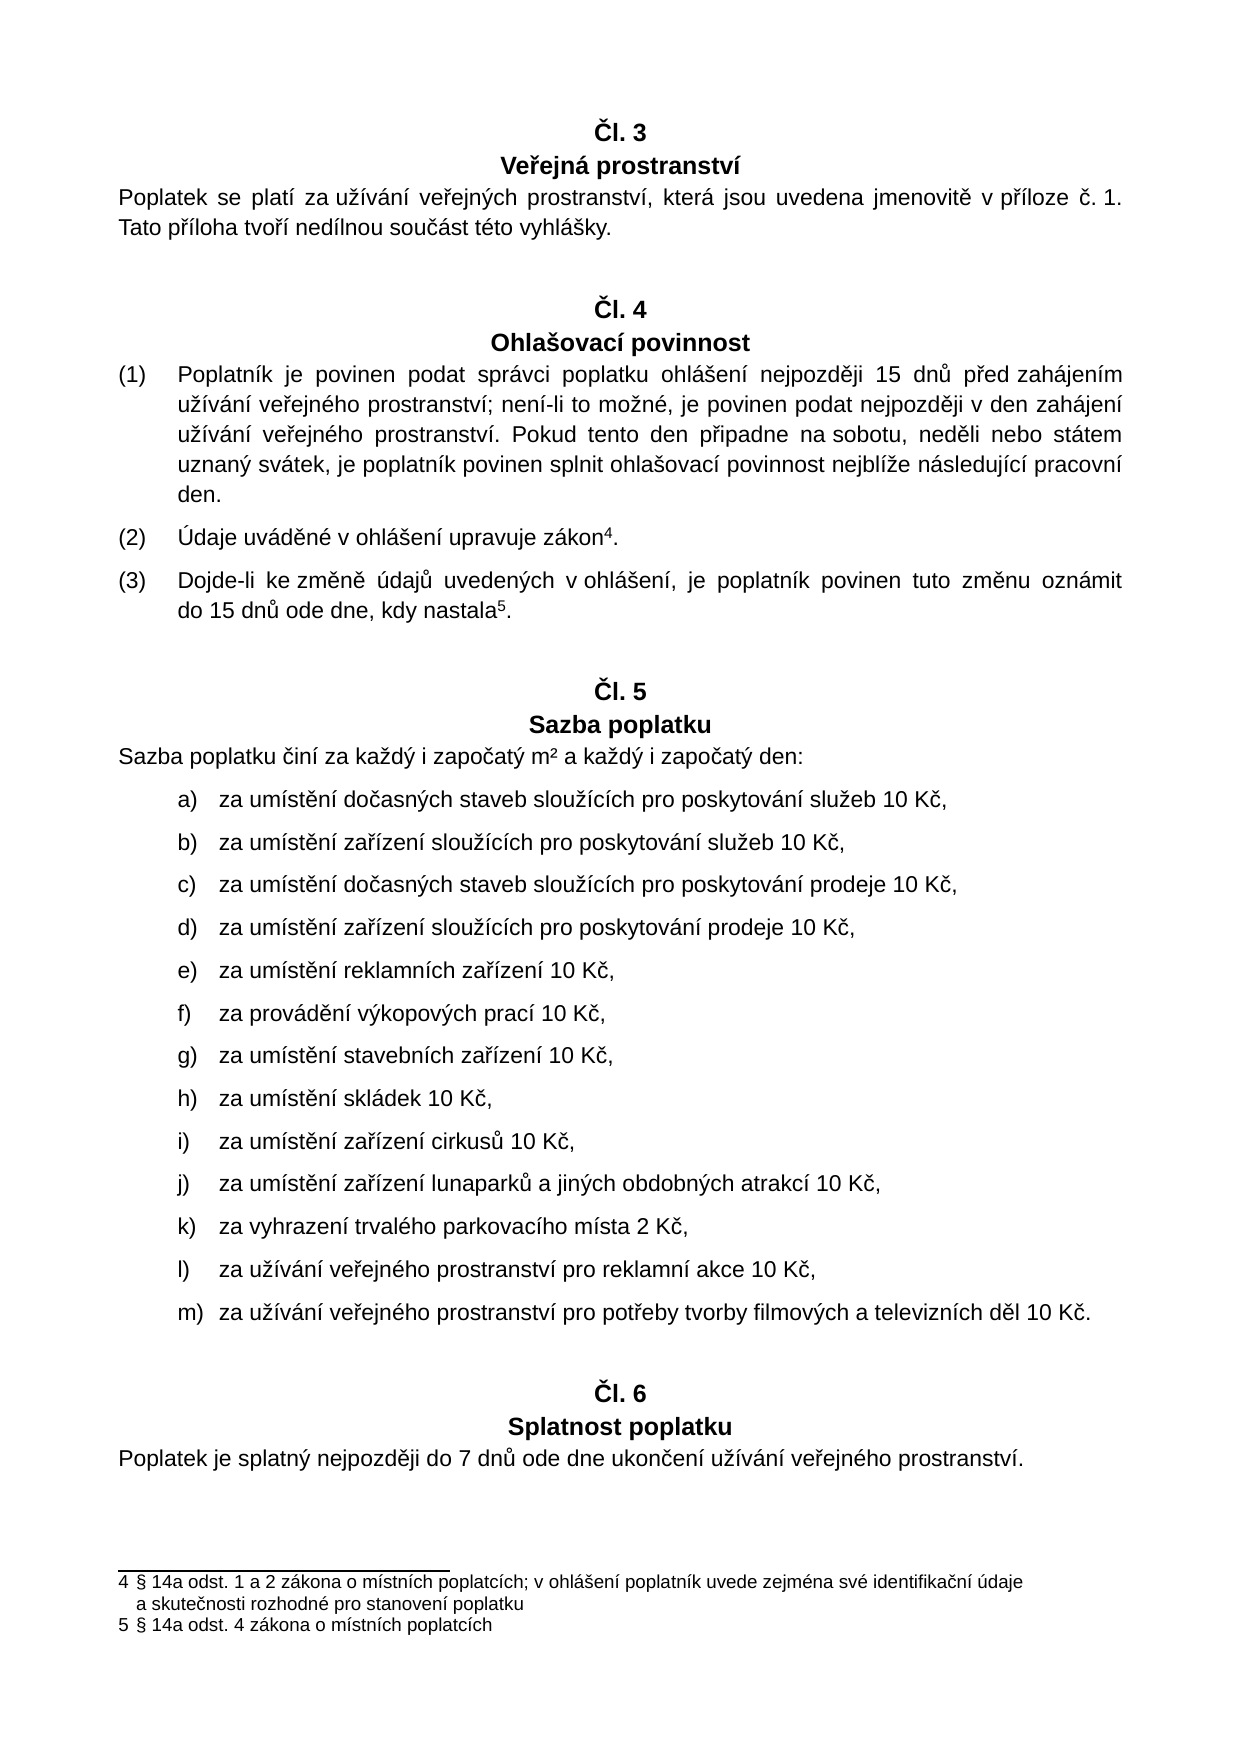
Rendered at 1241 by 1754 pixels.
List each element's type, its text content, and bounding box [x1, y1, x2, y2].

list za umístění skládek 10 Kč, [177, 1085, 1122, 1111]
list za užívání veřejného prostranství pro reklamní akce 10 Kč, [177, 1256, 1122, 1282]
list Údaje uváděné v ohlášení upravuje zákon. [118, 524, 1122, 551]
list za vyhrazení trvalého parkovacího místa 2 Kč, [177, 1213, 1122, 1239]
subtitle Čl. 6 Splatnost poplatku [118, 1379, 1122, 1441]
list za umístění reklamních zařízení 10 Kč, [177, 957, 1122, 983]
subtitle Čl. 4 Ohlašovací povinnost [118, 294, 1122, 356]
list za umístění zařízení cirkusů 10 Kč, [177, 1128, 1122, 1154]
subtitle Čl. 5 Sazba poplatku [118, 677, 1122, 739]
list za umístění stavebních zařízení 10 Kč, [177, 1042, 1122, 1069]
list za umístění dočasných staveb sloužících pro poskytování prodeje 10 Kč, [177, 871, 1122, 898]
text Sazba poplatku činí za každý i započatý m² a každý i započatý den: [118, 743, 1122, 770]
list za umístění zařízení sloužících pro poskytování prodeje 10 Kč, [177, 914, 1122, 941]
list za užívání veřejného prostranství pro potřeby tvorby filmových a televizních děl 10 Kč. [177, 1298, 1122, 1325]
list § 14a odst. 1 a 2 zákona o místních poplatcích; v ohlášení poplatník uvede zejména své identifikační údaje a skutečnosti rozhodné pro stanovení poplatku [118, 1571, 1122, 1614]
list za umístění zařízení lunaparků a jiných obdobných atrakcí 10 Kč, [177, 1170, 1122, 1197]
list Poplatník je povinen podat správci poplatku ohlášení nejpozději 15 dnů před zahájením užívání veřejného prostranství; není-li to možné, je povinen podat nejpozději v den zahájení užívání veřejného prostranství. Pokud tento den připadne na sobotu, neděli nebo státem uznaný svátek, je poplatník povinen splnit ohlašovací povinnost nejblíže následující pracovní den. [118, 361, 1122, 508]
list za provádění výkopových prací 10 Kč, [177, 999, 1122, 1026]
list Dojde-li ke změně údajů uvedených v ohlášení, je poplatník povinen tuto změnu oznámit do 15 dnů ode dne, kdy nastala. [118, 567, 1122, 623]
list za umístění dočasných staveb sloužících pro poskytování služeb 10 Kč, [177, 786, 1122, 812]
text Poplatek je splatný nejpozději do 7 dnů ode dne ukončení užívání veřejného prostranství. [118, 1445, 1122, 1471]
subtitle Čl. 3 Veřejná prostranství [118, 118, 1122, 180]
text Poplatek se platí za užívání veřejných prostranství, která jsou uvedena jmenovitě v příloze č. 1. Tato příloha tvoří nedílnou součást této vyhlášky. [118, 184, 1122, 241]
list za umístění zařízení sloužících pro poskytování služeb 10 Kč, [177, 829, 1122, 855]
list § 14a odst. 4 zákona o místních poplatcích [118, 1614, 1122, 1635]
